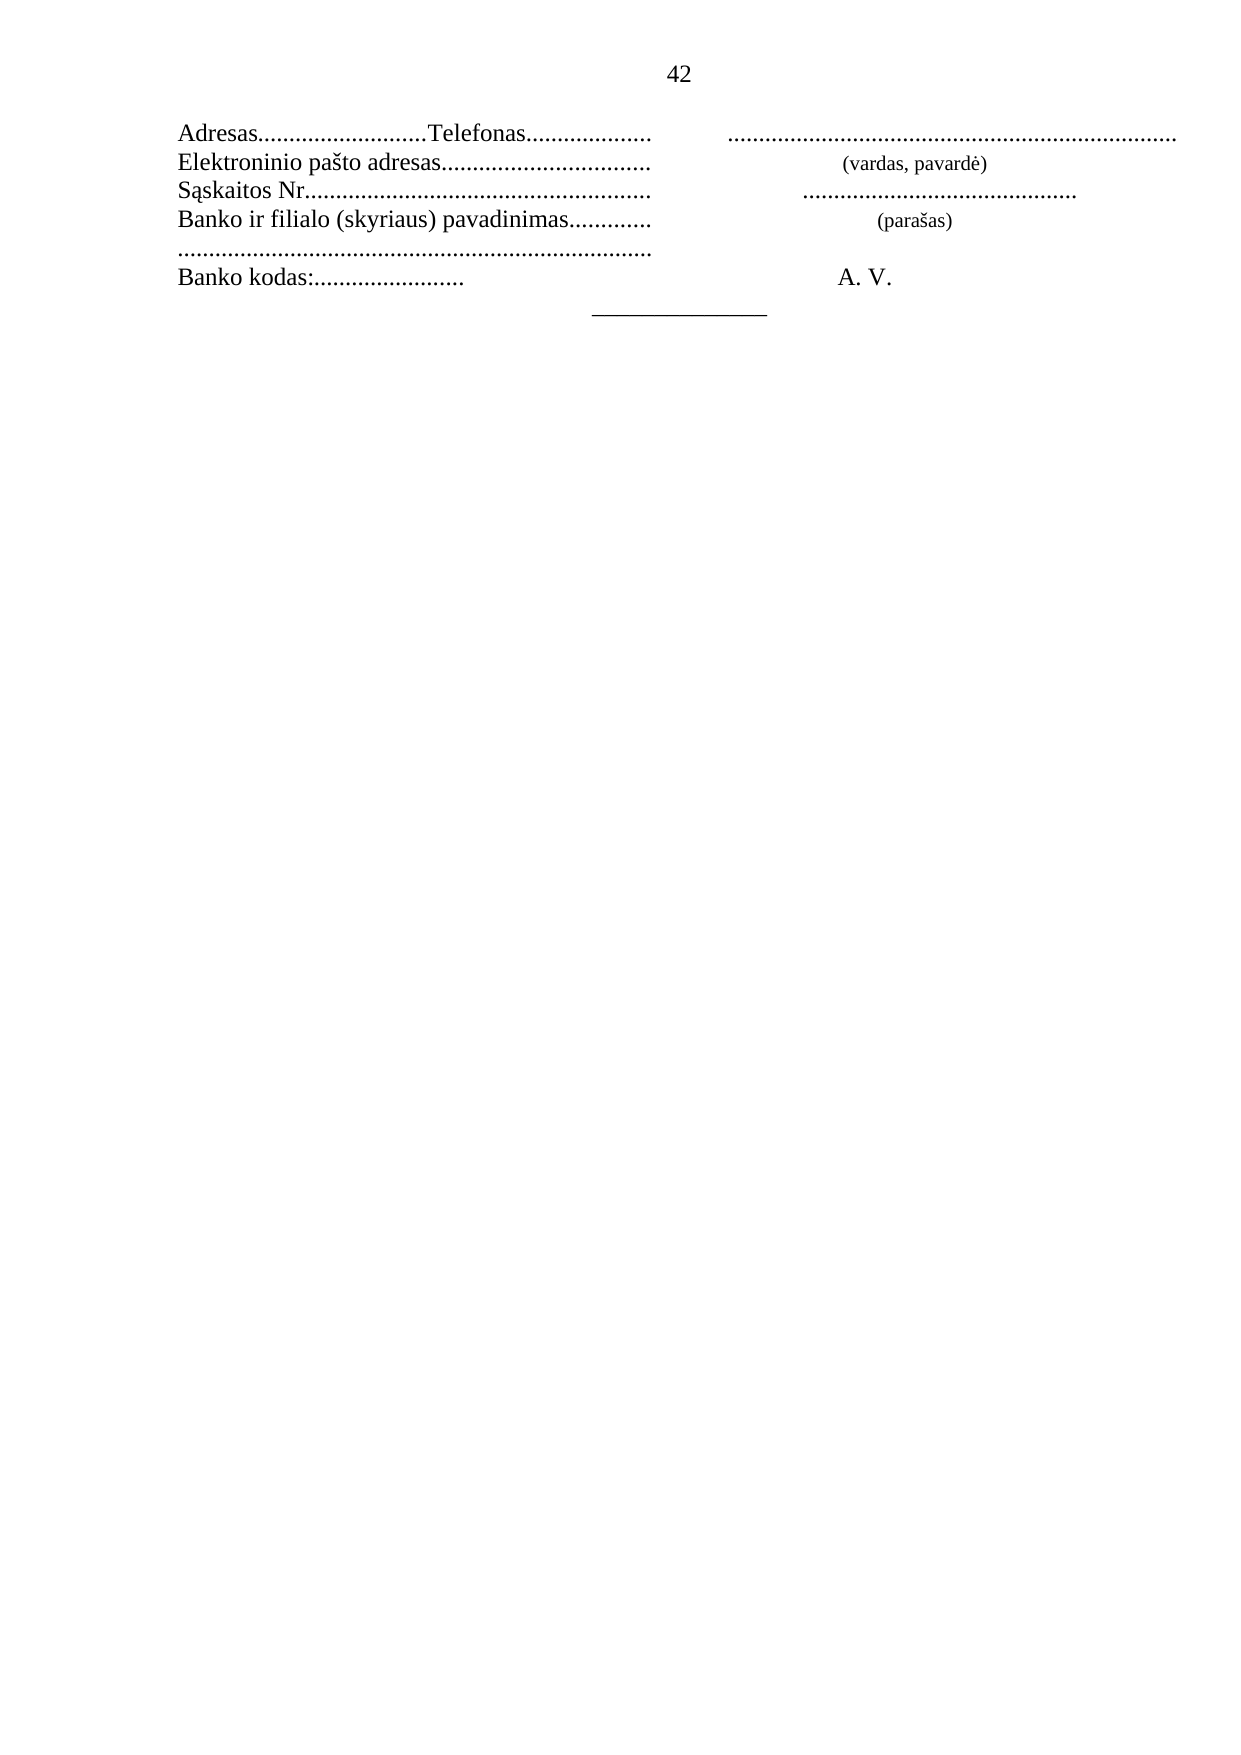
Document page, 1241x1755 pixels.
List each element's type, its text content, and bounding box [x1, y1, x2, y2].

text Sąskaitos Nr [177, 176, 1181, 204]
text ______________ [177, 291, 1181, 319]
text Banko kodas: A. V. [177, 262, 1181, 291]
text Banko ir filialo (skyriaus) pavadinimas (parašas) [177, 204, 1181, 233]
text Elektroninio pašto adresas (vardas, pavardė) [177, 147, 1181, 176]
text Adresas Telefonas [177, 118, 1181, 147]
